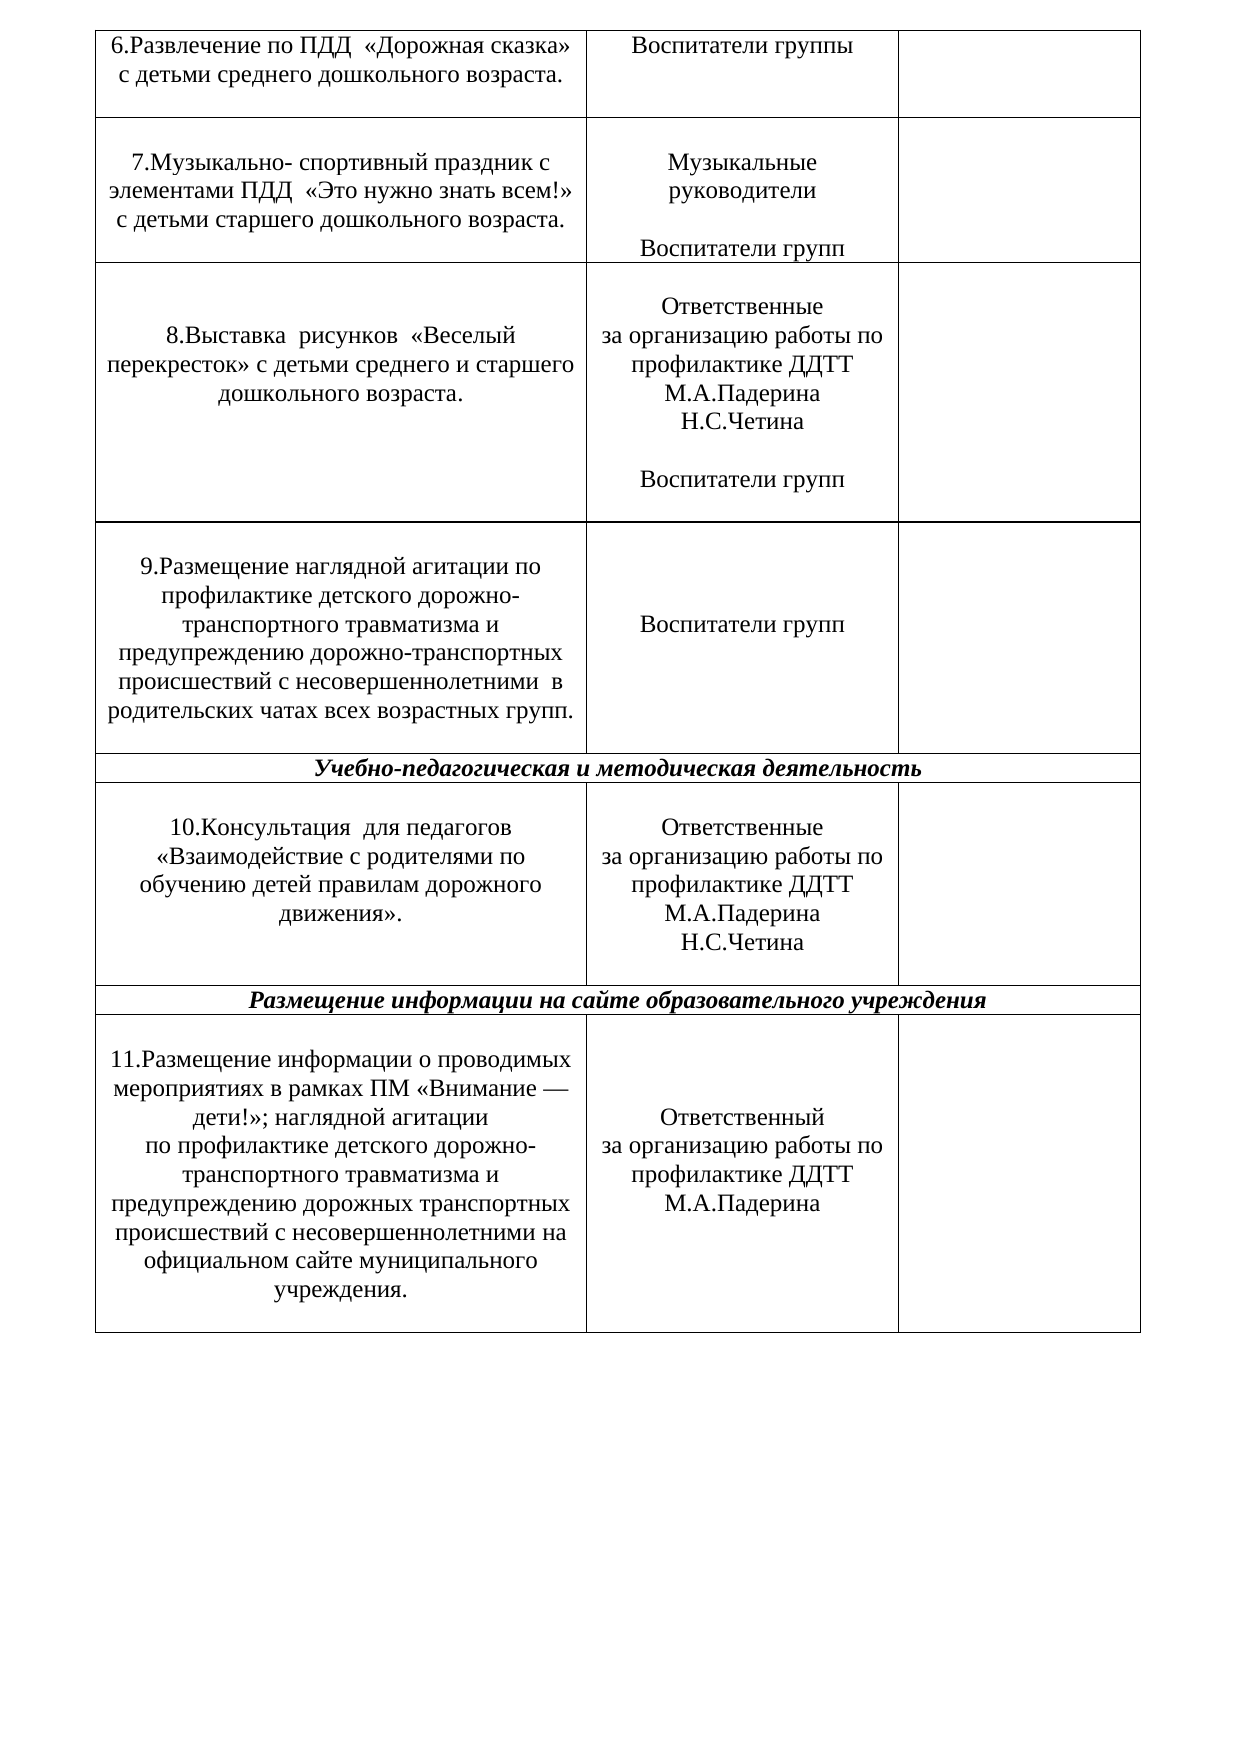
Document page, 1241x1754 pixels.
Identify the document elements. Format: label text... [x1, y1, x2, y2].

table_cell [899, 783, 1140, 984]
table_cell [899, 118, 1140, 262]
table_cell Ответственные за организацию работы по профилактике ДДТТ М.А.Падерина Н.С.Четина [587, 783, 898, 984]
table_cell [899, 263, 1140, 521]
table_cell Музыкальные руководители Воспитатели групп [587, 118, 898, 262]
table_cell [899, 31, 1140, 117]
table_cell [899, 523, 1140, 752]
table_cell [899, 1015, 1140, 1332]
table_cell 7.Музыкально- спортивный праздник с элементами ПДД «Это нужно знать всем!» с детьми старшего дошкольного возраста. [96, 118, 586, 262]
table_cell Воспитатели групп [587, 523, 898, 752]
table_cell Учебно-педагогическая и методическая деятельность [96, 754, 1140, 782]
table_cell Воспитатели группы [587, 31, 898, 117]
table_cell Размещение информации на сайте образовательного учреждения [96, 986, 1140, 1014]
table_cell 11.Размещение информации о проводимых мероприятиях в рамках ПМ «Внимание — дети!»; наглядной агитации по профилактике детского дорожно-транспортного травматизма и предупреждению дорожных транспортных происшествий с несовершеннолетними на официальном сайте муниципального учреждения. [96, 1015, 586, 1332]
table_cell 8.Выставка рисунков «Веселый перекресток» с детьми среднего и старшего дошкольного возраста. [96, 263, 586, 521]
table_cell 9.Размещение наглядной агитации по профилактике детского дорожно-транспортного травматизма и предупреждению дорожно-транспортных происшествий с несовершеннолетними в родительских чатах всех возрастных групп. [96, 523, 586, 752]
table_cell Ответственные за организацию работы по профилактике ДДТТ М.А.Падерина Н.С.Четина Воспитатели групп [587, 263, 898, 521]
table_cell 10.Консультация для педагогов «Взаимодействие с родителями по обучению детей правилам дорожного движения». [96, 783, 586, 984]
table_cell 6.Развлечение по ПДД «Дорожная сказка» с детьми среднего дошкольного возраста. [96, 31, 586, 117]
table_cell Ответственный за организацию работы по профилактике ДДТТ М.А.Падерина [587, 1015, 898, 1332]
